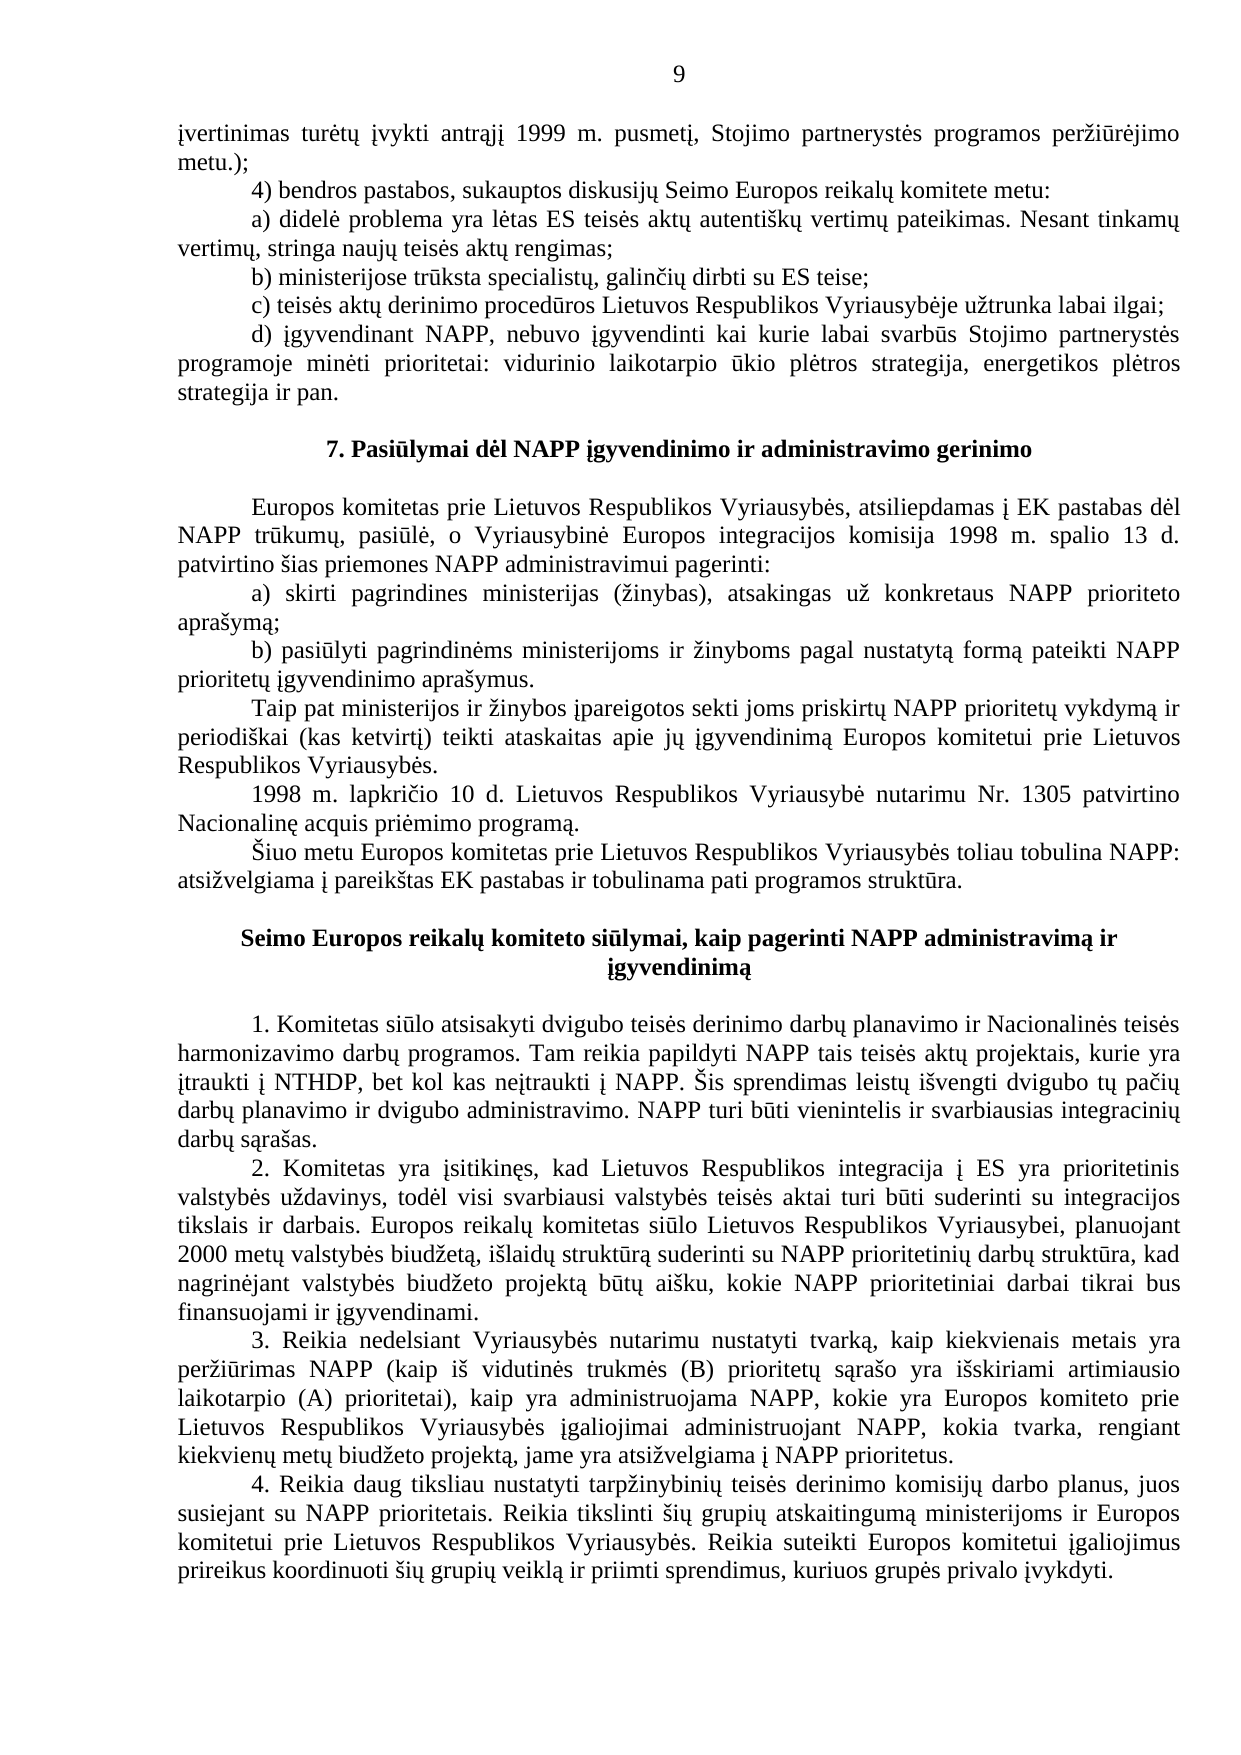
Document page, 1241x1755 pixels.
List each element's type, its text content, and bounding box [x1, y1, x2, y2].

text a) skirti pagrindines ministerijas (žinybas), atsakingas už konkretaus NAPP prioriteto aprašymą; [177, 578, 1181, 636]
text 4. Reikia daug tiksliau nustatyti tarpžinybinių teisės derinimo komisijų darbo planus, juos susiejant su NAPP prioritetais. Reikia tikslinti šių grupių atskaitingumą ministerijoms ir Europos komitetui prie Lietuvos Respublikos Vyriausybės. Reikia suteikti Europos komitetui įgaliojimus prireikus koordinuoti šių grupių veiklą ir priimti sprendimus, kuriuos grupės privalo įvykdyti. [177, 1469, 1181, 1584]
text 1. Komitetas siūlo atsisakyti dvigubo teisės derinimo darbų planavimo ir Nacionalinės teisės harmonizavimo darbų programos. Tam reikia papildyti NAPP tais teisės aktų projektais, kurie yra įtraukti į NTHDP, bet kol kas neįtraukti į NAPP. Šis sprendimas leistų išvengti dvigubo tų pačių darbų planavimo ir dvigubo administravimo. NAPP turi būti vienintelis ir svarbiausias integracinių darbų sąrašas. [177, 1009, 1181, 1153]
text Taip pat ministerijos ir žinybos įpareigotos sekti joms priskirtų NAPP prioritetų vykdymą ir periodiškai (kas ketvirtį) teikti ataskaitas apie jų įgyvendinimą Europos komitetui prie Lietuvos Respublikos Vyriausybės. [177, 693, 1181, 779]
text 3. Reikia nedelsiant Vyriausybės nutarimu nustatyti tvarką, kaip kiekvienais metais yra peržiūrimas NAPP (kaip iš vidutinės trukmės (B) prioritetų sąrašo yra išskiriami artimiausio laikotarpio (A) prioritetai), kaip yra administruojama NAPP, kokie yra Europos komiteto prie Lietuvos Respublikos Vyriausybės įgaliojimai administruojant NAPP, kokia tvarka, rengiant kiekvienų metų biudžeto projektą, jame yra atsižvelgiama į NAPP prioritetus. [177, 1326, 1181, 1469]
text b) pasiūlyti pagrindinėms ministerijoms ir žinyboms pagal nustatytą formą pateikti NAPP prioritetų įgyvendinimo aprašymus. [177, 636, 1181, 693]
text 2. Komitetas yra įsitikinęs, kad Lietuvos Respublikos integracija į ES yra prioritetinis valstybės uždavinys, todėl visi svarbiausi valstybės teisės aktai turi būti suderinti su integracijos tikslais ir darbais. Europos reikalų komitetas siūlo Lietuvos Respublikos Vyriausybei, planuojant 2000 metų valstybės biudžetą, išlaidų struktūrą suderinti su NAPP prioritetinių darbų struktūra, kad nagrinėjant valstybės biudžeto projektą būtų aišku, kokie NAPP prioritetiniai darbai tikrai bus finansuojami ir įgyvendinami. [177, 1153, 1181, 1326]
text d) įgyvendinant NAPP, nebuvo įgyvendinti kai kurie labai svarbūs Stojimo partnerystės programoje minėti prioritetai: vidurinio laikotarpio ūkio plėtros strategija, energetikos plėtros strategija ir pan. [177, 319, 1181, 406]
text Šiuo metu Europos komitetas prie Lietuvos Respublikos Vyriausybės toliau tobulina NAPP: atsižvelgiama į pareikštas EK pastabas ir tobulinama pati programos struktūra. [177, 837, 1181, 894]
text Seimo Europos reikalų komiteto siūlymai, kaip pagerinti NAPP administravimą ir įgyvendinimą [177, 923, 1181, 981]
text b) ministerijose trūksta specialistų, galinčių dirbti su ES teise; [177, 262, 1181, 291]
text a) didelė problema yra lėtas ES teisės aktų autentiškų vertimų pateikimas. Nesant tinkamų vertimų, stringa naujų teisės aktų rengimas; [177, 204, 1181, 262]
text 1998 m. lapkričio 10 d. Lietuvos Respublikos Vyriausybė nutarimu Nr. 1305 patvirtino Nacionalinę acquis priėmimo programą. [177, 779, 1181, 837]
text įvertinimas turėtų įvykti antrąjį 1999 m. pusmetį, Stojimo partnerystės programos peržiūrėjimo metu.); [177, 118, 1181, 176]
text Europos komitetas prie Lietuvos Respublikos Vyriausybės, atsiliepdamas į EK pastabas dėl NAPP trūkumų, pasiūlė, o Vyriausybinė Europos integracijos komisija 1998 m. spalio 13 d. patvirtino šias priemones NAPP administravimui pagerinti: [177, 492, 1181, 578]
text 7. Pasiūlymai dėl NAPP įgyvendinimo ir administravimo gerinimo [177, 434, 1181, 463]
text c) teisės aktų derinimo procedūros Lietuvos Respublikos Vyriausybėje užtrunka labai ilgai; [177, 291, 1181, 319]
text 4) bendros pastabos, sukauptos diskusijų Seimo Europos reikalų komitete metu: [177, 176, 1181, 204]
